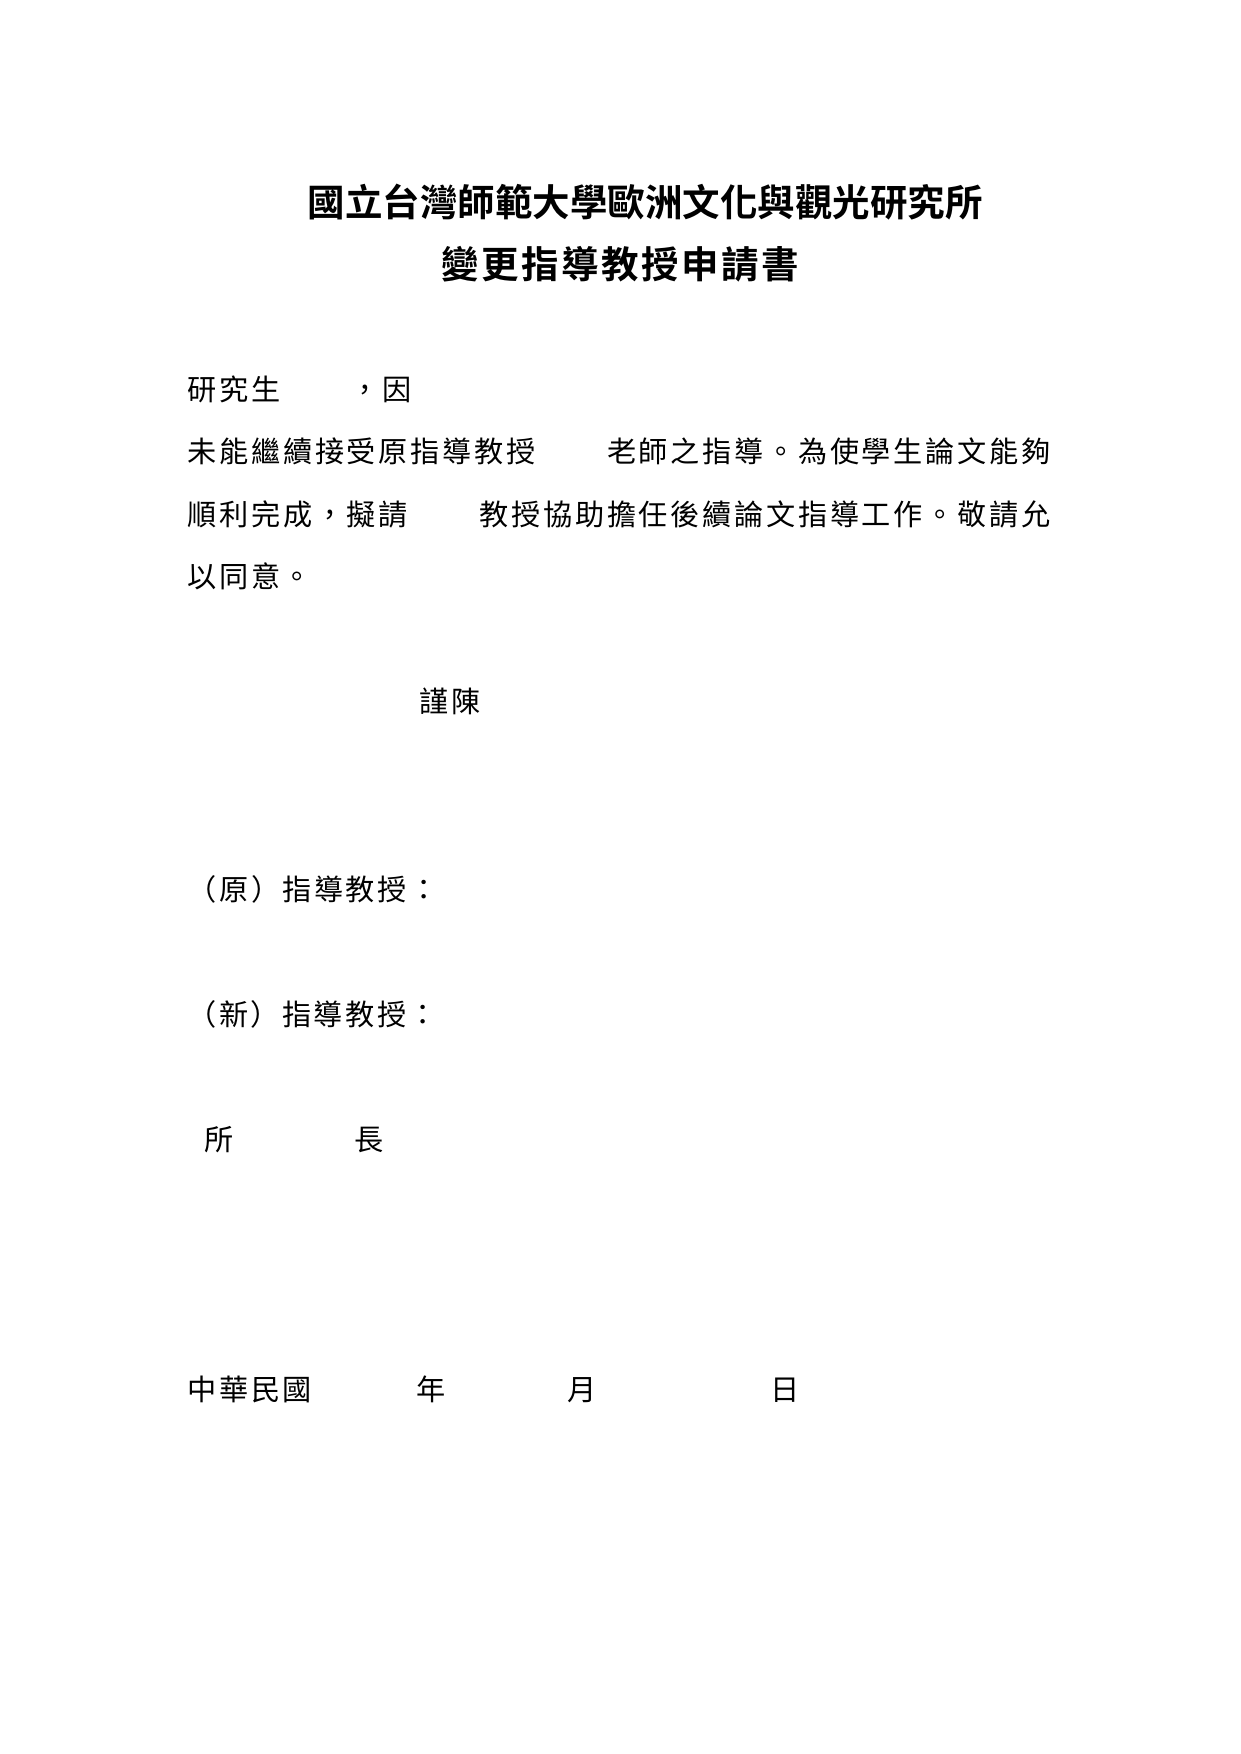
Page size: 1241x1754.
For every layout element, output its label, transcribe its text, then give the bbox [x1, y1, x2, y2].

text 變更指導教授申請書 [187, 221, 1053, 283]
text 所 長 [187, 1096, 1053, 1158]
text 謹陳 [419, 658, 1053, 721]
text 國立台灣師範大學歐洲文化與觀光研究所 [187, 158, 1053, 221]
text （原）指導教授： [187, 846, 1053, 908]
text 研究生 ，因 [187, 346, 1053, 408]
text （新）指導教授： [187, 971, 1053, 1033]
text 中華民國 年 月 日 [187, 1346, 1053, 1408]
text 未能繼續接受原指導教授 老師之指導。為使學生論文能夠順利完成，擬請 教授協助擔任後續論文指導工作。敬請允以同意。 [187, 408, 1053, 596]
